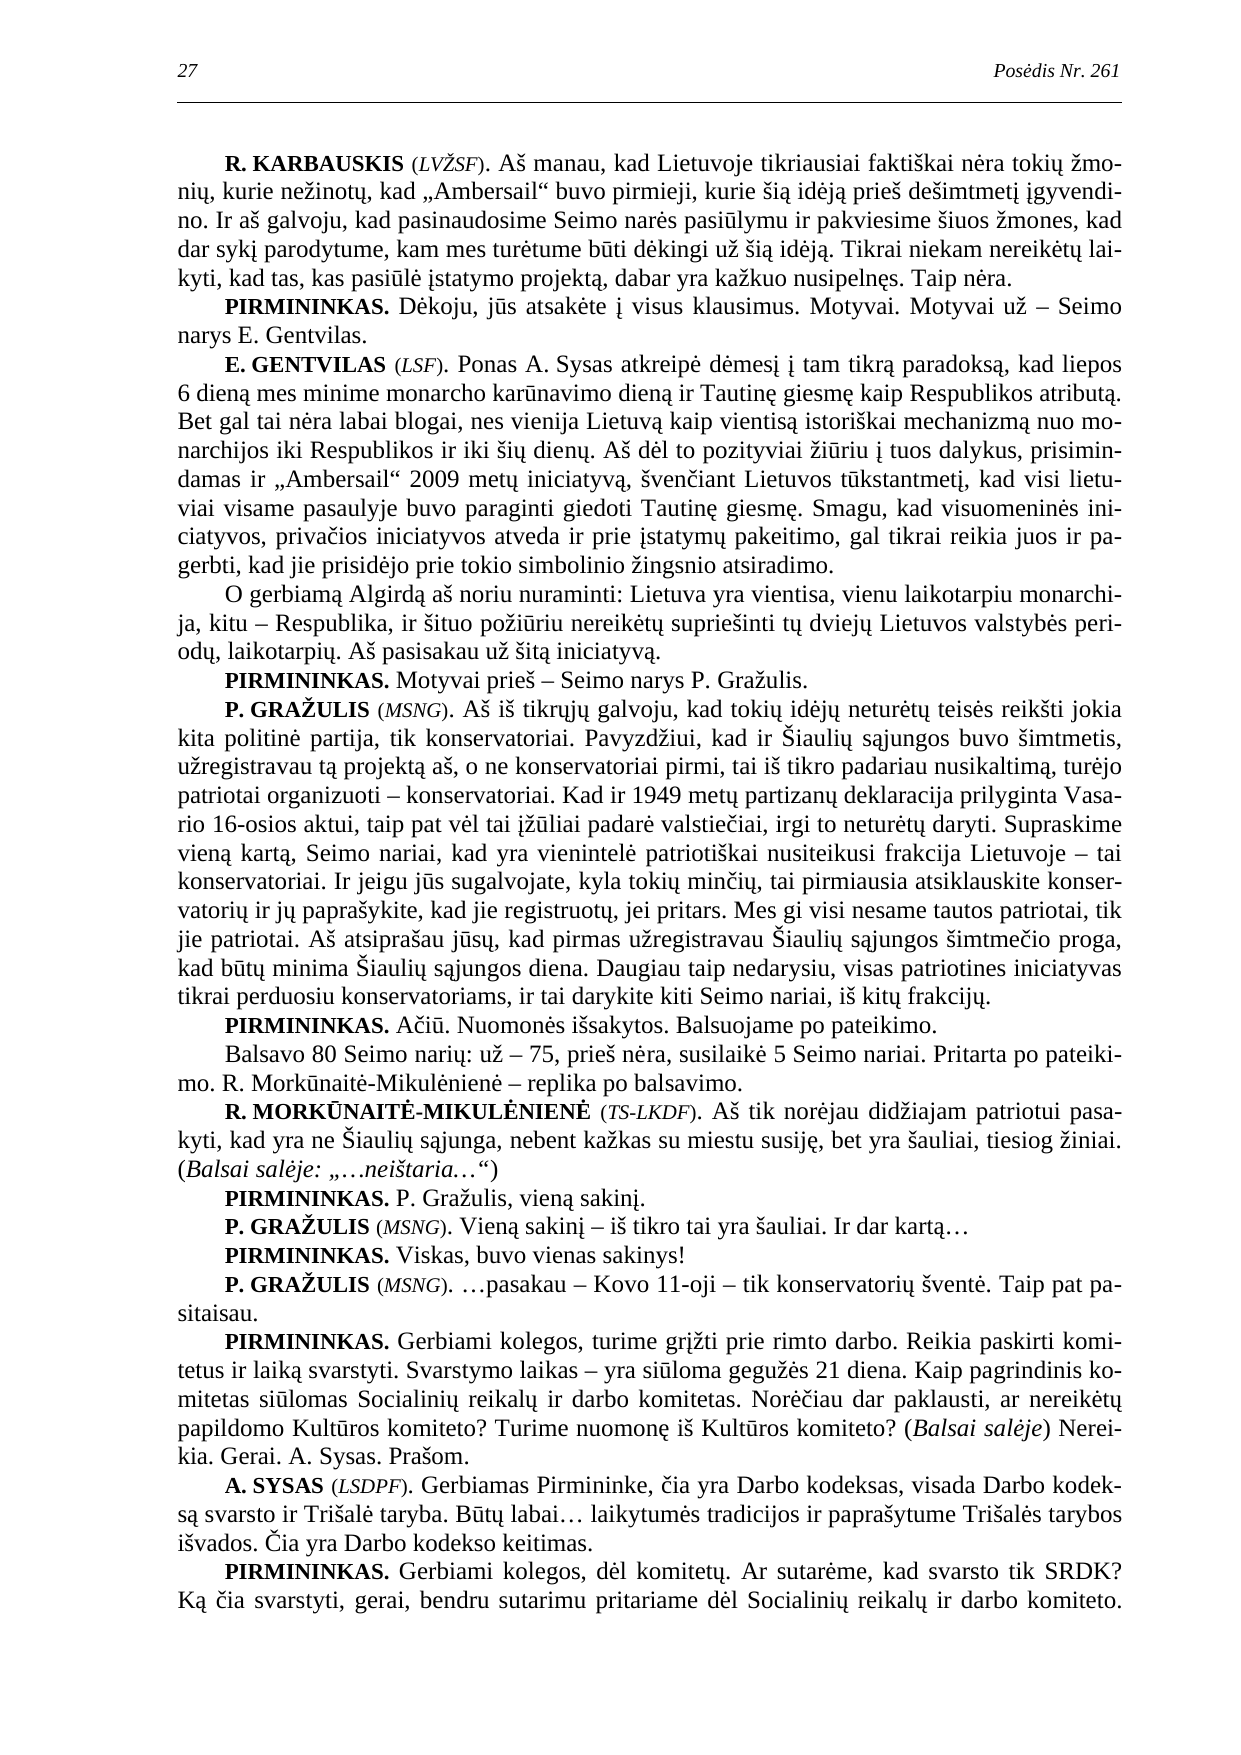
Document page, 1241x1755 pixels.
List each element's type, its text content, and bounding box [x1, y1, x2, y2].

text R. KARBAUSKIS (LVŽSF). Aš ma­nau, kad Lie­tu­vo­je tik­riau­siai fak­tiš­kai nė­ra to­kių žmo­nių, ku­rie ne­ži­no­tų, kad „Am­ber­sail“ bu­vo pir­mie­ji, ku­rie šią idė­ją prieš de­šimt­me­tį įgy­ven­di­no. Ir aš gal­vo­ju, kad pa­si­nau­do­si­me Sei­mo na­rės pa­siū­ly­mu ir pa­kvie­si­me šiuos žmo­nes, kad dar sy­kį pa­ro­dy­tu­me, kam mes tu­rė­tu­me bū­ti dė­kin­gi už šią idė­ją. Tik­rai nie­kam ne­rei­kė­tų lai­ky­ti, kad tas, kas pa­siū­lė įsta­ty­mo pro­jek­tą, da­bar yra kaž­kuo nu­si­pel­nęs. Taip nė­ra. [177, 148, 1122, 291]
text Bal­sa­vo 80 Sei­mo na­rių: už – 75, prieš nė­ra, su­si­lai­kė 5 Sei­mo na­riai. Pri­tar­ta po pa­tei­ki­mo. R. Mor­kū­nai­tė-Mi­ku­lė­nie­nė – re­pli­ka po bal­sa­vi­mo. [177, 1039, 1122, 1096]
text P. GRAŽULIS (MSNG). …pa­sa­kau – Ko­vo 11-oji – tik kon­ser­va­to­rių šven­tė. Taip pat pa­si­tai­sau. [177, 1269, 1122, 1326]
text P. GRAŽULIS (MSNG). Aš iš tik­rų­jų gal­vo­ju, kad to­kių idė­jų ne­tu­rė­tų tei­sės reikš­ti jo­kia ki­ta po­li­ti­nė par­ti­ja, tik kon­ser­va­to­riai. Pa­vyz­džiui, kad ir Šiau­lių są­jun­gos bu­vo šimt­me­tis, už­re­gist­ra­vau tą pro­jek­tą aš, o ne kon­ser­va­to­riai pir­mi, tai iš tik­ro pa­da­riau nu­si­kal­ti­mą, tu­rė­jo pat­rio­tai or­ga­ni­zuo­ti – kon­ser­va­to­riai. Kad ir 1949 me­tų par­ti­za­nų de­kla­ra­ci­ja pri­ly­gin­ta Va­sa­rio 16-osios ak­tui, taip pat vėl tai įžū­liai pa­da­rė vals­tie­čiai, ir­gi to ne­tu­rė­tų da­ry­ti. Su­pras­ki­me vie­ną kar­tą, Sei­mo na­riai, kad yra vie­nin­te­lė pa­trio­tiš­kai nu­si­tei­ku­si frak­ci­ja Lie­tu­vo­je – tai kon­ser­va­to­riai. Ir jei­gu jūs su­gal­vo­ja­te, ky­la to­kių min­čių, tai pir­miau­sia at­si­klaus­ki­te kon­ser­va­to­rių ir jų pa­pra­šy­ki­te, kad jie re­gist­ruo­tų, jei pri­tars. Mes gi vi­si ne­sa­me tau­tos pat­rio­tai, tik jie pat­rio­tai. Aš at­si­pra­šau jū­sų, kad pir­mas už­re­gist­ra­vau Šiau­lių są­jun­gos šimt­me­čio pro­ga, kad bū­tų mi­ni­ma Šiau­lių są­jun­gos die­na. Dau­giau taip ne­da­ry­siu, vi­sas pa­trio­ti­nes ini­cia­ty­vas tik­rai per­duo­siu kon­ser­va­to­riams, ir tai da­ry­ki­te ki­ti Sei­mo na­riai, iš ki­tų frak­ci­jų. [177, 694, 1122, 1010]
text O ger­bia­mą Al­gir­dą aš no­riu nu­ra­min­ti: Lie­tu­va yra vien­ti­sa, vie­nu lai­ko­tar­piu mo­nar­chi­ja, ki­tu – Res­pub­li­ka, ir ši­tuo po­žiū­riu ne­rei­kė­tų su­prie­šin­ti tų dvie­jų Lie­tu­vos vals­ty­bės pe­ri­odų, lai­ko­tar­pių. Aš pa­si­sa­kau už ši­tą ini­cia­ty­vą. [177, 579, 1122, 665]
text PIRMININKAS. Ger­bia­mi ko­le­gos, tu­ri­me grįž­ti prie rim­to dar­bo. Rei­kia pa­skir­ti ko­mi­te­tus ir lai­ką svars­ty­ti. Svars­ty­mo lai­kas – yra siū­lo­ma ge­gu­žės 21 die­na. Kaip pa­grin­di­nis ko­mi­te­tas siū­lo­mas So­cia­li­nių rei­ka­lų ir dar­bo ko­mi­te­tas. No­rė­čiau dar pa­klaus­ti, ar ne­rei­kė­tų pa­pil­do­mo Kul­tū­ros ko­mi­te­to? Tu­ri­me nuo­mo­nę iš Kul­tū­ros ko­mi­te­to? (Bal­sai sa­lė­je) Ne­rei­kia. Ge­rai. A. Sy­sas. Pra­šom. [177, 1326, 1122, 1470]
text PIRMININKAS. Ačiū. Nuo­mo­nės iš­sa­ky­tos. Bal­suo­ja­me po pa­tei­ki­mo. [177, 1010, 1122, 1039]
text PIRMININKAS. Vis­kas, bu­vo vie­nas sa­ki­nys! [177, 1240, 1122, 1269]
text PIRMININKAS. P. Gra­žu­lis, vie­ną sa­ki­nį. [177, 1183, 1122, 1211]
text E. GENTVILAS (LSF). Po­nas A. Sy­sas at­krei­pė dė­me­sį į tam tik­rą pa­ra­dok­są, kad lie­pos 6 die­ną mes mi­ni­me mo­nar­cho ka­rū­na­vi­mo die­ną ir Tau­ti­nę gies­mę kaip Res­pub­li­kos atri­bu­tą. Bet gal tai nė­ra la­bai blo­gai, nes vie­ni­ja Lie­tu­vą kaip vien­ti­są is­to­riš­kai me­cha­niz­mą nuo mo­nar­chi­jos iki Res­pub­li­kos ir iki šių die­nų. Aš dėl to po­zi­ty­viai žiū­riu į tuos da­ly­kus, pri­si­min­da­mas ir „Am­ber­sail“ 2009 me­tų ini­cia­ty­vą, šven­čiant Lie­tu­vos tūks­tant­me­tį, kad vi­si lie­tu­viai vi­sa­me pa­sau­ly­je bu­vo pa­ra­gin­ti gie­do­ti Tau­ti­nę gies­mę. Sma­gu, kad vi­suo­me­ni­nės ini­cia­ty­vos, pri­va­čios ini­cia­ty­vos at­ve­da ir prie įsta­ty­mų pa­kei­ti­mo, gal tik­rai rei­kia juos ir pa­gerb­ti, kad jie pri­si­dė­jo prie to­kio sim­bo­li­nio žings­nio at­si­ra­di­mo. [177, 349, 1122, 579]
text P. GRAŽULIS (MSNG). Vie­ną sa­ki­nį – iš tik­ro tai yra šau­liai. Ir dar kar­tą… [177, 1211, 1122, 1240]
text PIRMININKAS. Ger­bia­mi ko­le­gos, dėl ko­mi­te­tų. Ar su­ta­rė­me, kad svars­to tik SRDK? Ką čia svars­ty­ti, ge­rai, ben­dru su­ta­ri­mu pri­ta­ria­me dėl So­cia­li­nių rei­ka­lų ir dar­bo ko­mi­te­to. [177, 1556, 1122, 1614]
text A. SYSAS (LSDPF). Ger­bia­mas Pir­mi­nin­ke, čia yra Dar­bo ko­dek­sas, vi­sa­da Dar­bo ko­dek­są svars­to ir Tri­ša­lė ta­ry­ba. Bū­tų la­bai… lai­ky­tu­mės tra­di­ci­jos ir pa­pra­šy­tu­me Tri­ša­lės ta­ry­bos iš­va­dos. Čia yra Dar­bo ko­dek­so kei­ti­mas. [177, 1470, 1122, 1556]
text R. MORKŪNAITĖ-MIKULĖNIENĖ (TS-LKDF). Aš tik no­rė­jau di­džia­jam pat­rio­tui pa­sa­ky­ti, kad yra ne Šiau­lių są­jun­ga, ne­bent kaž­kas su mies­tu su­si­ję, bet yra šau­liai, tie­siog ži­niai. (Bal­sai sa­lė­je: „…ne­iš­ta­ria…“) [177, 1096, 1122, 1183]
text PIRMININKAS. Dė­ko­ju, jūs at­sa­kė­te į vi­sus klau­si­mus. Mo­ty­vai. Mo­ty­vai už – Sei­mo na­rys E. Gent­vi­las. [177, 291, 1122, 349]
text PIRMININKAS. Mo­ty­vai prieš – Sei­mo na­rys P. Gra­žu­lis. [177, 665, 1122, 694]
